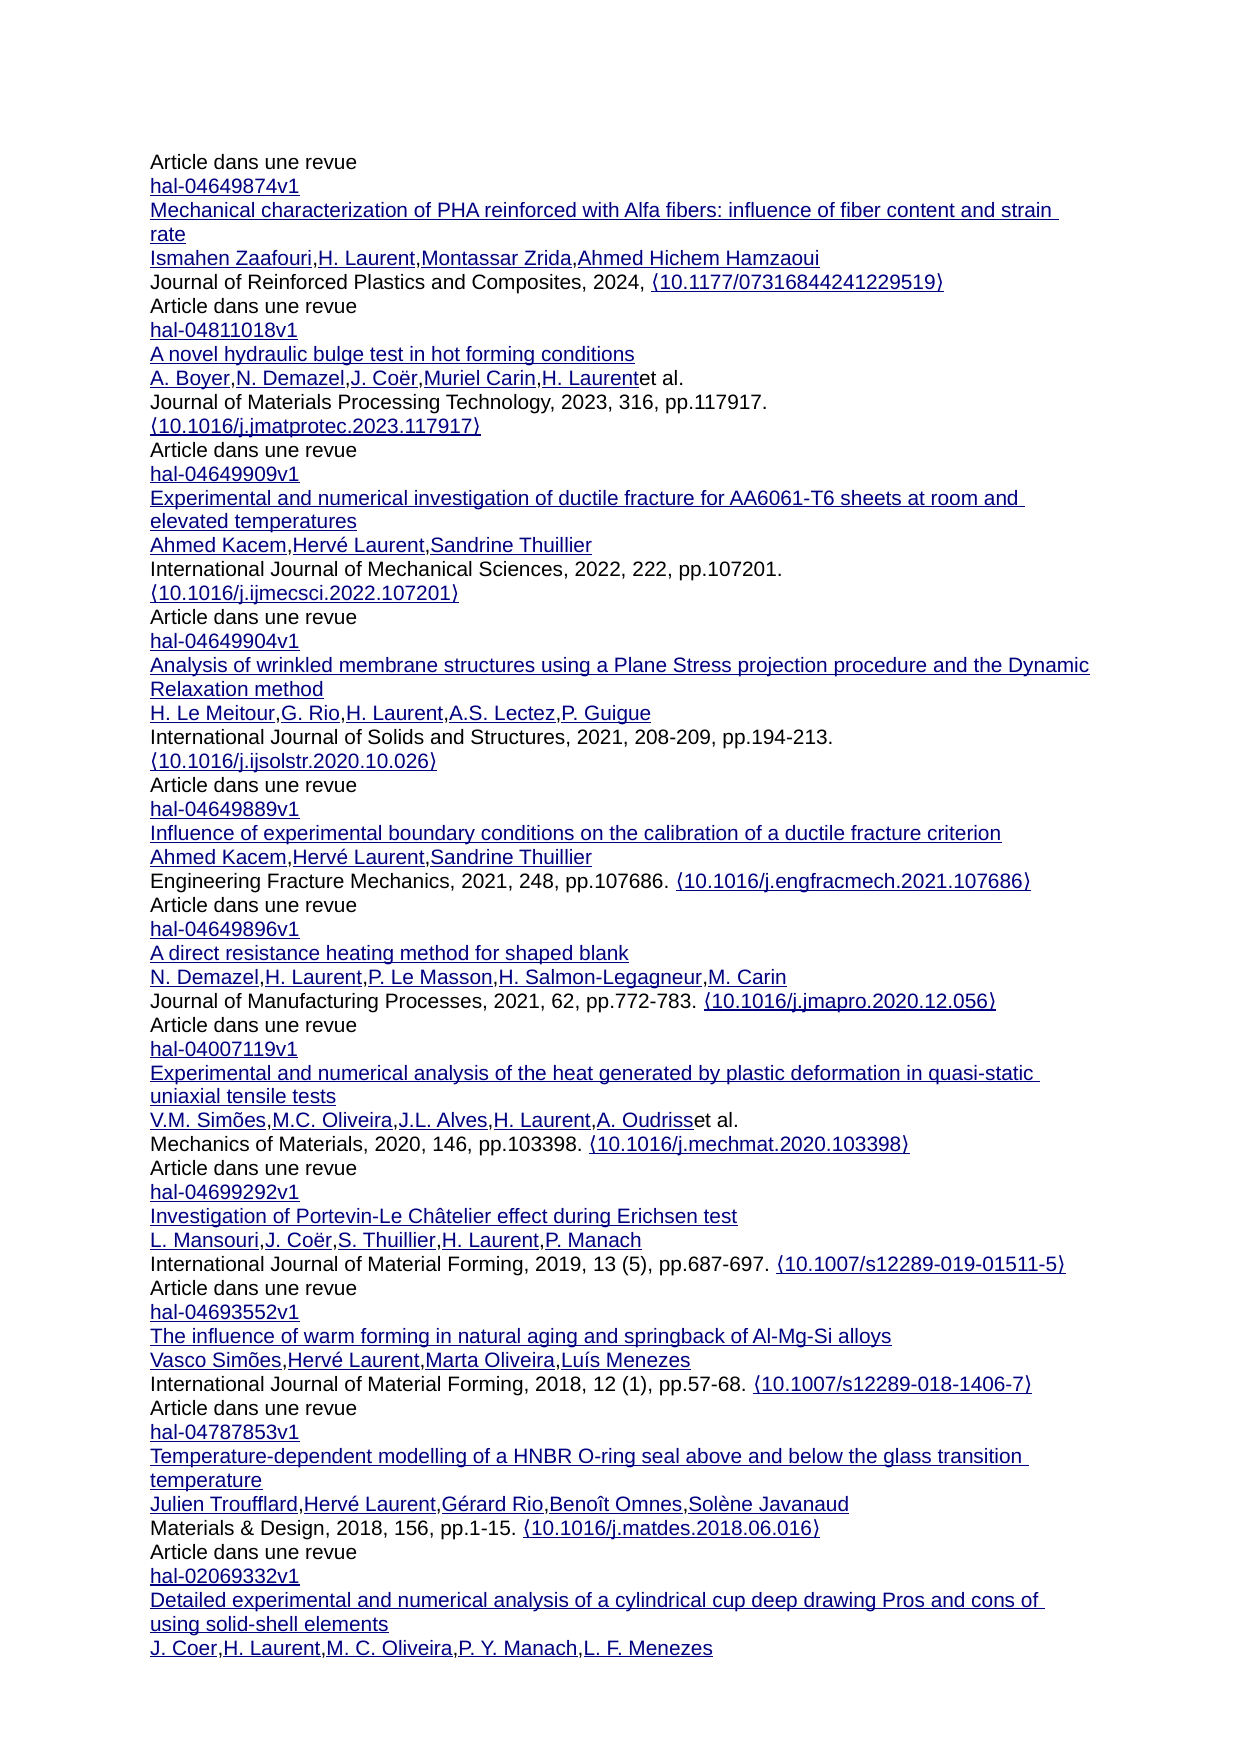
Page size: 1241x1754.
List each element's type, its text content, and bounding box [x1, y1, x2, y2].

table_cell Article dans une revue hal-04649874v1 [150, 150, 1090, 198]
table_cell A novel hydraulic bulge test in hot forming conditions A. Boyer,N. Demazel,J. Coër,Muriel Carin,H. Laurentet al. Journal of Materials Processing Technology, 2023, 316, pp.117917. ⟨10.1016/j.jmatprotec.2023.117917⟩ Article dans une revue hal-04649909v1 [150, 342, 1090, 485]
table_cell Investigation of Portevin-Le Châtelier effect during Erichsen test L. Mansouri,J. Coër,S. Thuillier,H. Laurent,P. Manach International Journal of Material Forming, 2019, 13 (5), pp.687-697. ⟨10.1007/s12289-019-01511-5⟩ Article dans une revue hal-04693552v1 [150, 1204, 1090, 1324]
table_cell The influence of warm forming in natural aging and springback of Al-Mg-Si alloys Vasco Simões,Hervé Laurent,Marta Oliveira,Luís Menezes International Journal of Material Forming, 2018, 12 (1), pp.57-68. ⟨10.1007/s12289-018-1406-7⟩ Article dans une revue hal-04787853v1 [150, 1324, 1090, 1444]
table_cell Mechanical characterization of PHA reinforced with Alfa fibers: influence of fiber content and strain rate Ismahen Zaafouri,H. Laurent,Montassar Zrida,Ahmed Hichem Hamzaoui Journal of Reinforced Plastics and Composites, 2024, ⟨10.1177/07316844241229519⟩ Article dans une revue hal-04811018v1 [150, 198, 1090, 342]
table_cell A direct resistance heating method for shaped blank N. Demazel,H. Laurent,P. Le Masson,H. Salmon-Legagneur,M. Carin Journal of Manufacturing Processes, 2021, 62, pp.772-783. ⟨10.1016/j.jmapro.2020.12.056⟩ Article dans une revue hal-04007119v1 [150, 941, 1090, 1060]
table_cell Experimental and numerical investigation of ductile fracture for AA6061-T6 sheets at room and elevated temperatures Ahmed Kacem,Hervé Laurent,Sandrine Thuillier International Journal of Mechanical Sciences, 2022, 222, pp.107201. ⟨10.1016/j.ijmecsci.2022.107201⟩ Article dans une revue hal-04649904v1 [150, 485, 1090, 653]
table_cell Experimental and numerical analysis of the heat generated by plastic deformation in quasi-static uniaxial tensile tests V.M. Simões,M.C. Oliveira,J.L. Alves,H. Laurent,A. Oudrisset al. Mechanics of Materials, 2020, 146, pp.103398. ⟨10.1016/j.mechmat.2020.103398⟩ Article dans une revue hal-04699292v1 [150, 1060, 1090, 1204]
table_cell Influence of experimental boundary conditions on the calibration of a ductile fracture criterion Ahmed Kacem,Hervé Laurent,Sandrine Thuillier Engineering Fracture Mechanics, 2021, 248, pp.107686. ⟨10.1016/j.engfracmech.2021.107686⟩ Article dans une revue hal-04649896v1 [150, 821, 1090, 941]
table_cell Detailed experimental and numerical analysis of a cylindrical cup deep drawing Pros and cons of using solid-shell elements J. Coer,H. Laurent,M. C. Oliveira,P. Y. Manach,L. F. Menezes [150, 1588, 1090, 1659]
table_cell Analysis of wrinkled membrane structures using a Plane Stress projection procedure and the Dynamic [150, 653, 1090, 674]
table_cell Temperature-dependent modelling of a HNBR O-ring seal above and below the glass transition temperature Julien Troufflard,Hervé Laurent,Gérard Rio,Benoît Omnes,Solène Javanaud Materials & Design, 2018, 156, pp.1-15. ⟨10.1016/j.matdes.2018.06.016⟩ Article dans une revue hal-02069332v1 [150, 1444, 1090, 1587]
table_cell Relaxation method H. Le Meitour,G. Rio,H. Laurent,A.S. Lectez,P. Guigue International Journal of Solids and Structures, 2021, 208-209, pp.194-213. ⟨10.1016/j.ijsolstr.2020.10.026⟩ Article dans une revue hal-04649889v1 [150, 675, 1090, 821]
